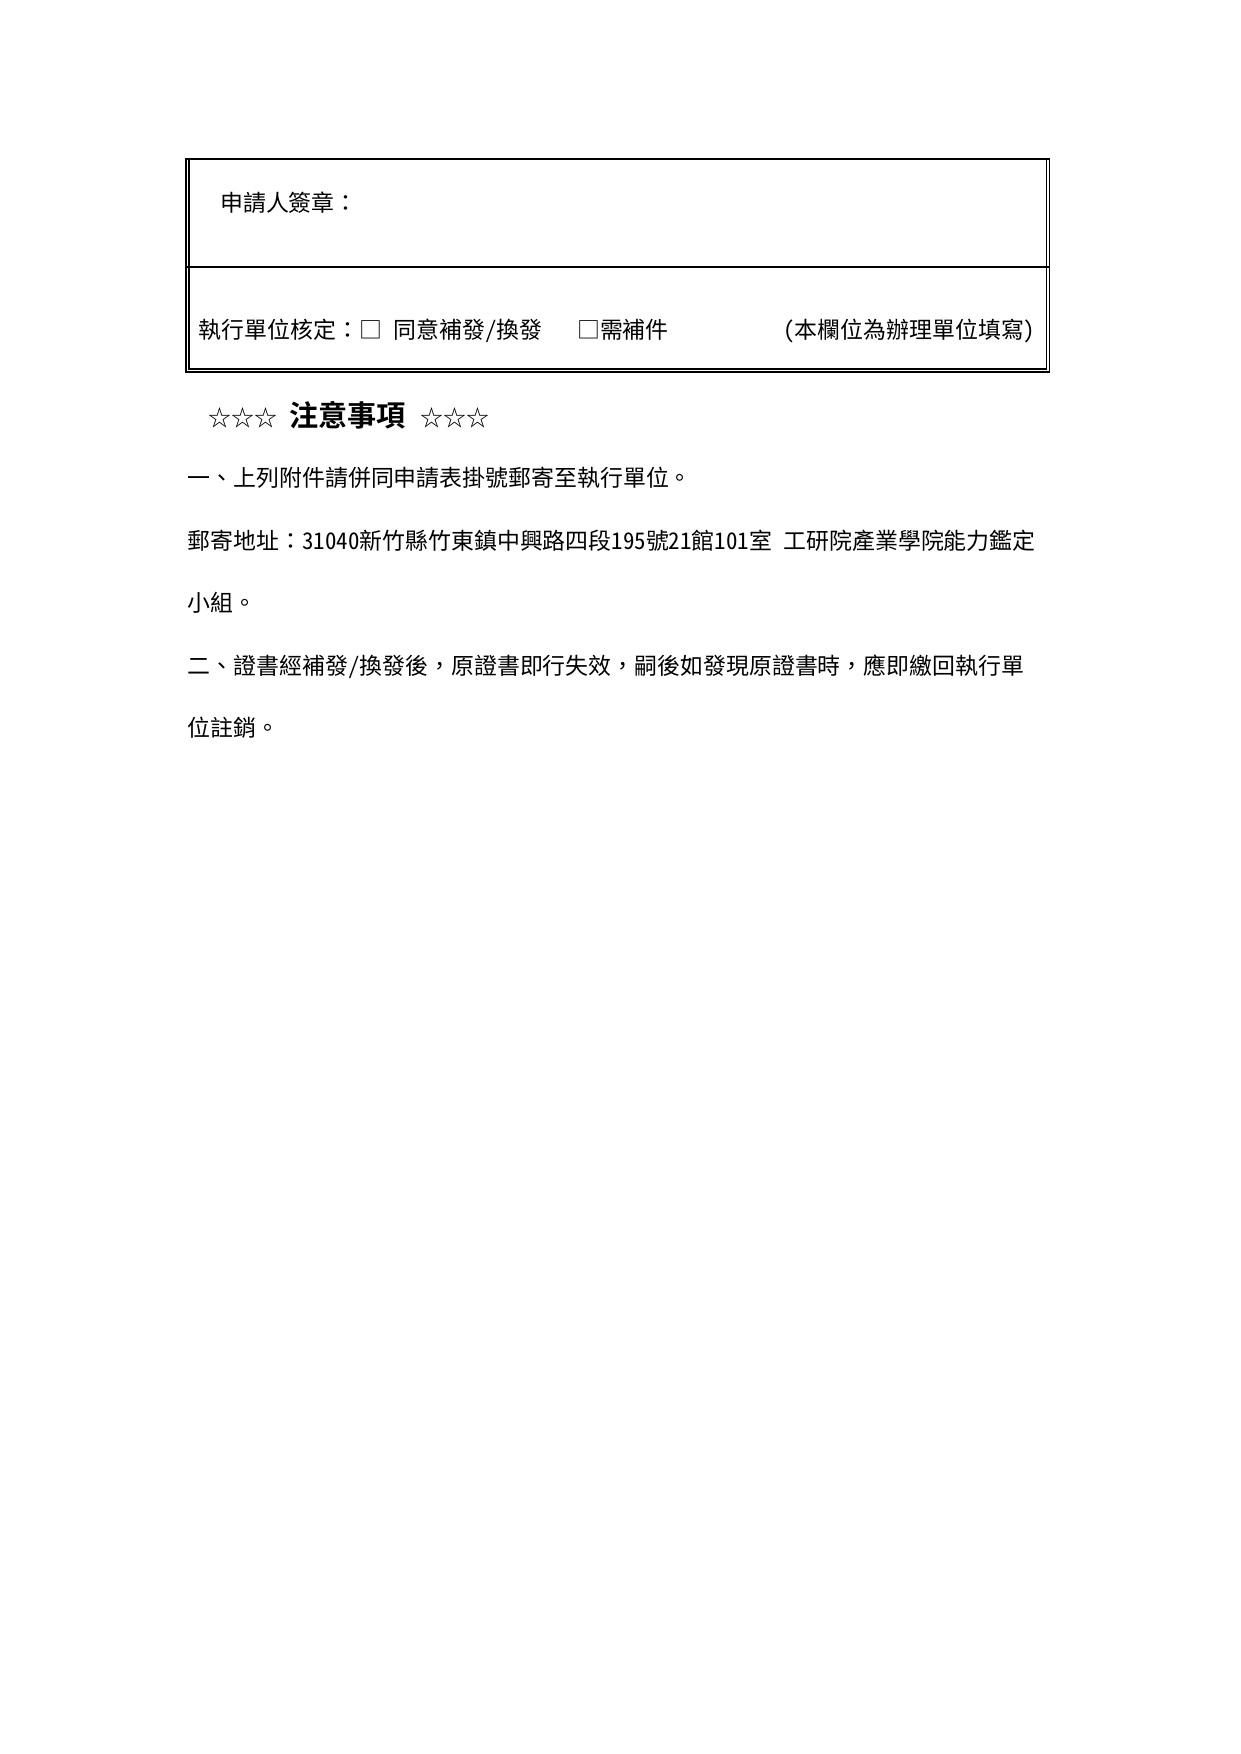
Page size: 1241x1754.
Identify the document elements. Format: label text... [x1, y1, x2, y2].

text ☆☆☆ 注意事項 ☆☆☆ [187, 373, 1041, 435]
table_cell 申請人簽章： 日期：民國 年 月 日 [190, 160, 1046, 266]
text 郵寄地址：31040新竹縣竹東鎮中興路四段195號21館101室 工研院產業學院能力鑑定小組。 [187, 497, 1041, 622]
text 一、上列附件請併同申請表掛號郵寄至執行單位。 [187, 435, 1041, 497]
table_cell 執行單位核定：□ 同意補發/換發 □需補件 (本欄位為辦理單位填寫) [190, 268, 1046, 368]
text 二、證書經補發/換發後，原證書即行失效，嗣後如發現原證書時，應即繳回執行單位註銷。 [187, 622, 1041, 747]
